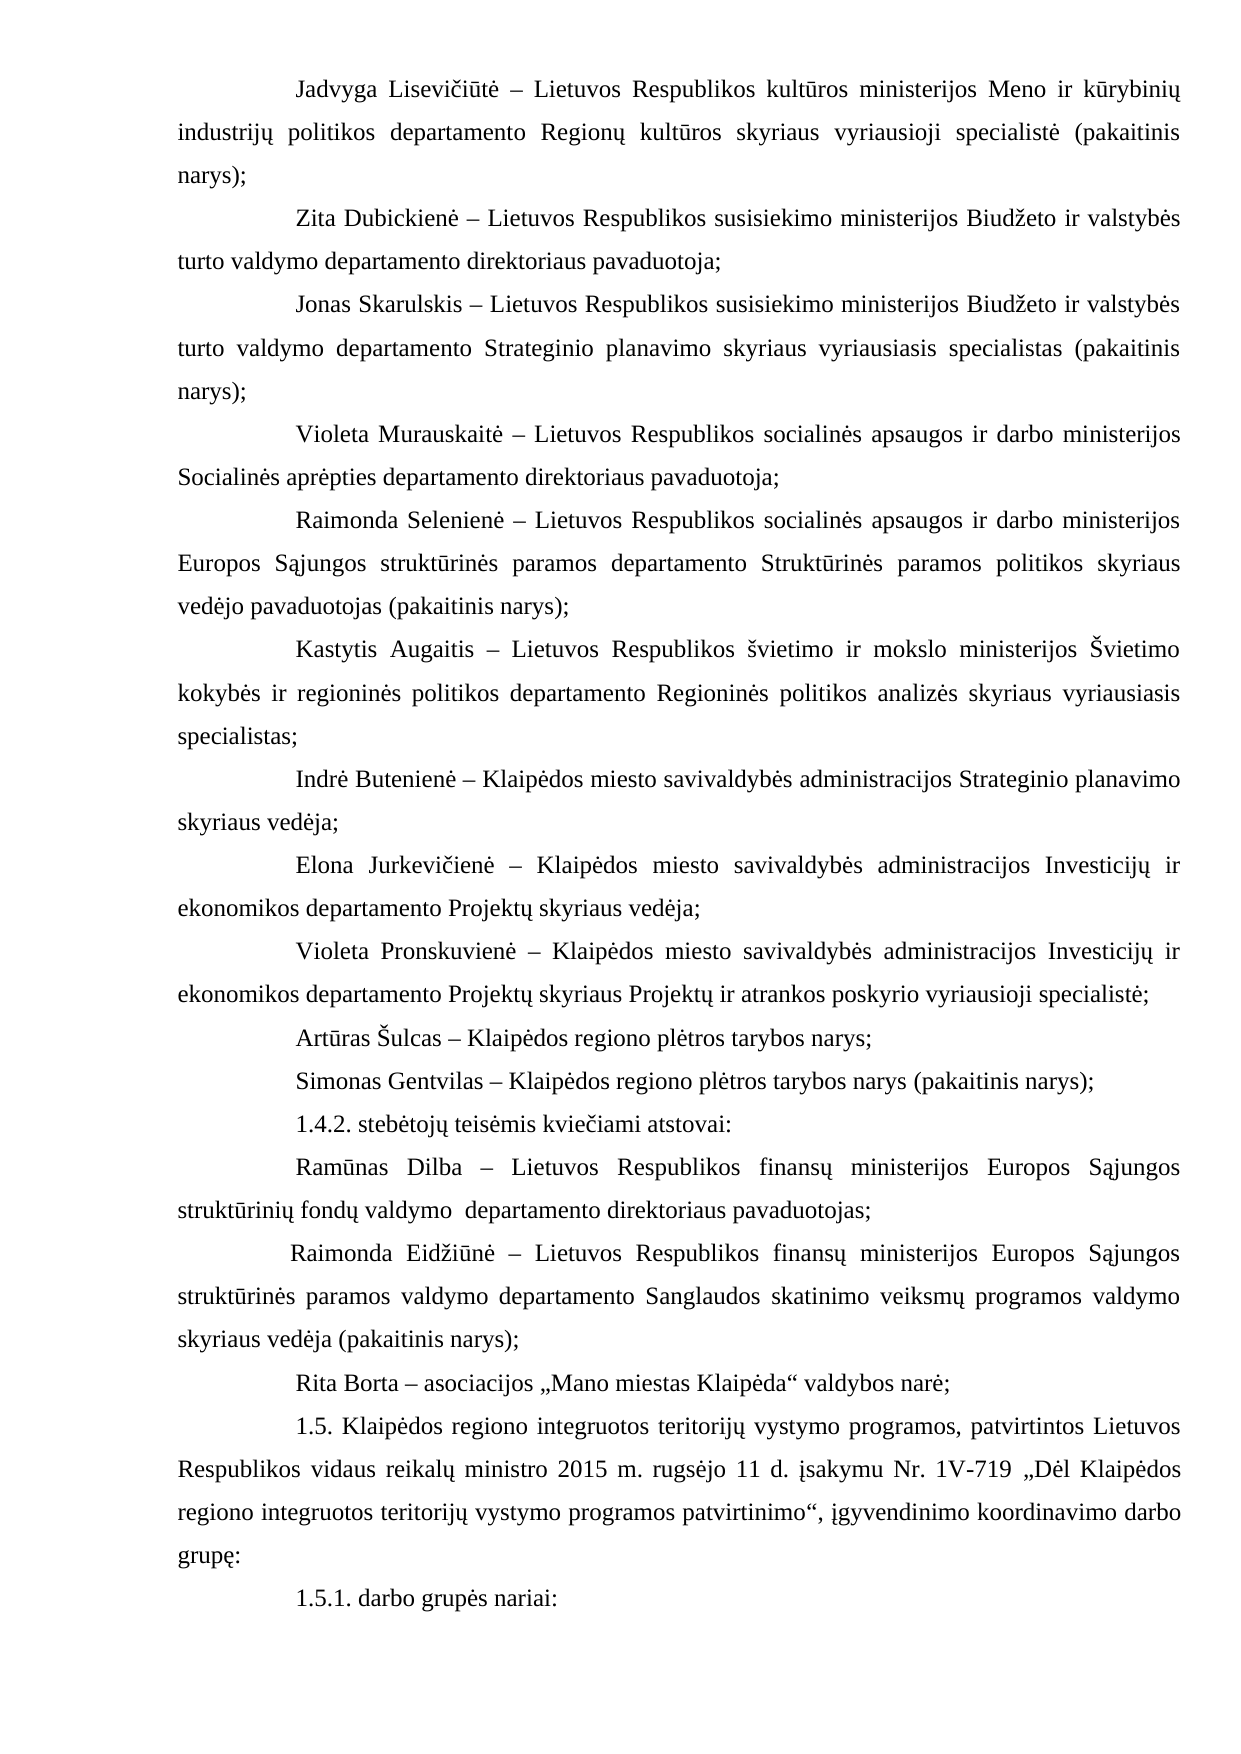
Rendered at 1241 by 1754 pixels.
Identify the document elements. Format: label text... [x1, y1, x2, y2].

text Kastytis Augaitis – Lietuvos Respublikos švietimo ir mokslo ministerijos Švietimo kokybės ir regioninės politikos departamento Regioninės politikos analizės skyriaus vyriausiasis specialistas; [177, 634, 1181, 749]
text Zita Dubickienė – Lietuvos Respublikos susisiekimo ministerijos Biudžeto ir valstybės turto valdymo departamento direktoriaus pavaduotoja; [177, 203, 1181, 275]
text Elona Jurkevičienė – Klaipėdos miesto savivaldybės administracijos Investicijų ir ekonomikos departamento Projektų skyriaus vedėja; [177, 850, 1181, 922]
text 1.5. Klaipėdos regiono integruotos teritorijų vystymo programos, patvirtintos Lietuvos Respublikos vidaus reikalų ministro 2015 m. rugsėjo 11 d. įsakymu Nr. 1V-719 „Dėl Klaipėdos regiono integruotos teritorijų vystymo programos patvirtinimo“, įgyvendinimo koordinavimo darbo grupę: [177, 1411, 1181, 1569]
text 1.4.2. stebėtojų teisėmis kviečiami atstovai: [177, 1109, 1181, 1138]
text Artūras Šulcas – Klaipėdos regiono plėtros tarybos narys; [177, 1023, 1181, 1051]
text Simonas Gentvilas – Klaipėdos regiono plėtros tarybos narys (pakaitinis narys); [177, 1066, 1181, 1094]
text Ramūnas Dilba – Lietuvos Respublikos finansų ministerijos Europos Sąjungos struktūrinių fondų valdymo departamento direktoriaus pavaduotojas; [177, 1152, 1181, 1224]
text Raimonda Selenienė – Lietuvos Respublikos socialinės apsaugos ir darbo ministerijos Europos Sąjungos struktūrinės paramos departamento Struktūrinės paramos politikos skyriaus vedėjo pavaduotojas (pakaitinis narys); [177, 505, 1181, 620]
text Rita Borta – asociacijos „Mano miestas Klaipėda“ valdybos narė; [177, 1368, 1181, 1396]
text Jadvyga Lisevičiūtė – Lietuvos Respublikos kultūros ministerijos Meno ir kūrybinių industrijų politikos departamento Regionų kultūros skyriaus vyriausioji specialistė (pakaitinis narys); [177, 74, 1181, 189]
text Violeta Pronskuvienė – Klaipėdos miesto savivaldybės administracijos Investicijų ir ekonomikos departamento Projektų skyriaus Projektų ir atrankos poskyrio vyriausioji specialistė; [177, 936, 1181, 1008]
text Indrė Butenienė – Klaipėdos miesto savivaldybės administracijos Strateginio planavimo skyriaus vedėja; [177, 764, 1181, 836]
text Jonas Skarulskis – Lietuvos Respublikos susisiekimo ministerijos Biudžeto ir valstybės turto valdymo departamento Strateginio planavimo skyriaus vyriausiasis specialistas (pakaitinis narys); [177, 289, 1181, 404]
text Violeta Murauskaitė – Lietuvos Respublikos socialinės apsaugos ir darbo ministerijos Socialinės aprėpties departamento direktoriaus pavaduotoja; [177, 419, 1181, 491]
text 1.5.1. darbo grupės nariai: [177, 1583, 1181, 1612]
text Raimonda Eidžiūnė – Lietuvos Respublikos finansų ministerijos Europos Sąjungos struktūrinės paramos valdymo departamento Sanglaudos skatinimo veiksmų programos valdymo skyriaus vedėja (pakaitinis narys); [177, 1238, 1181, 1353]
